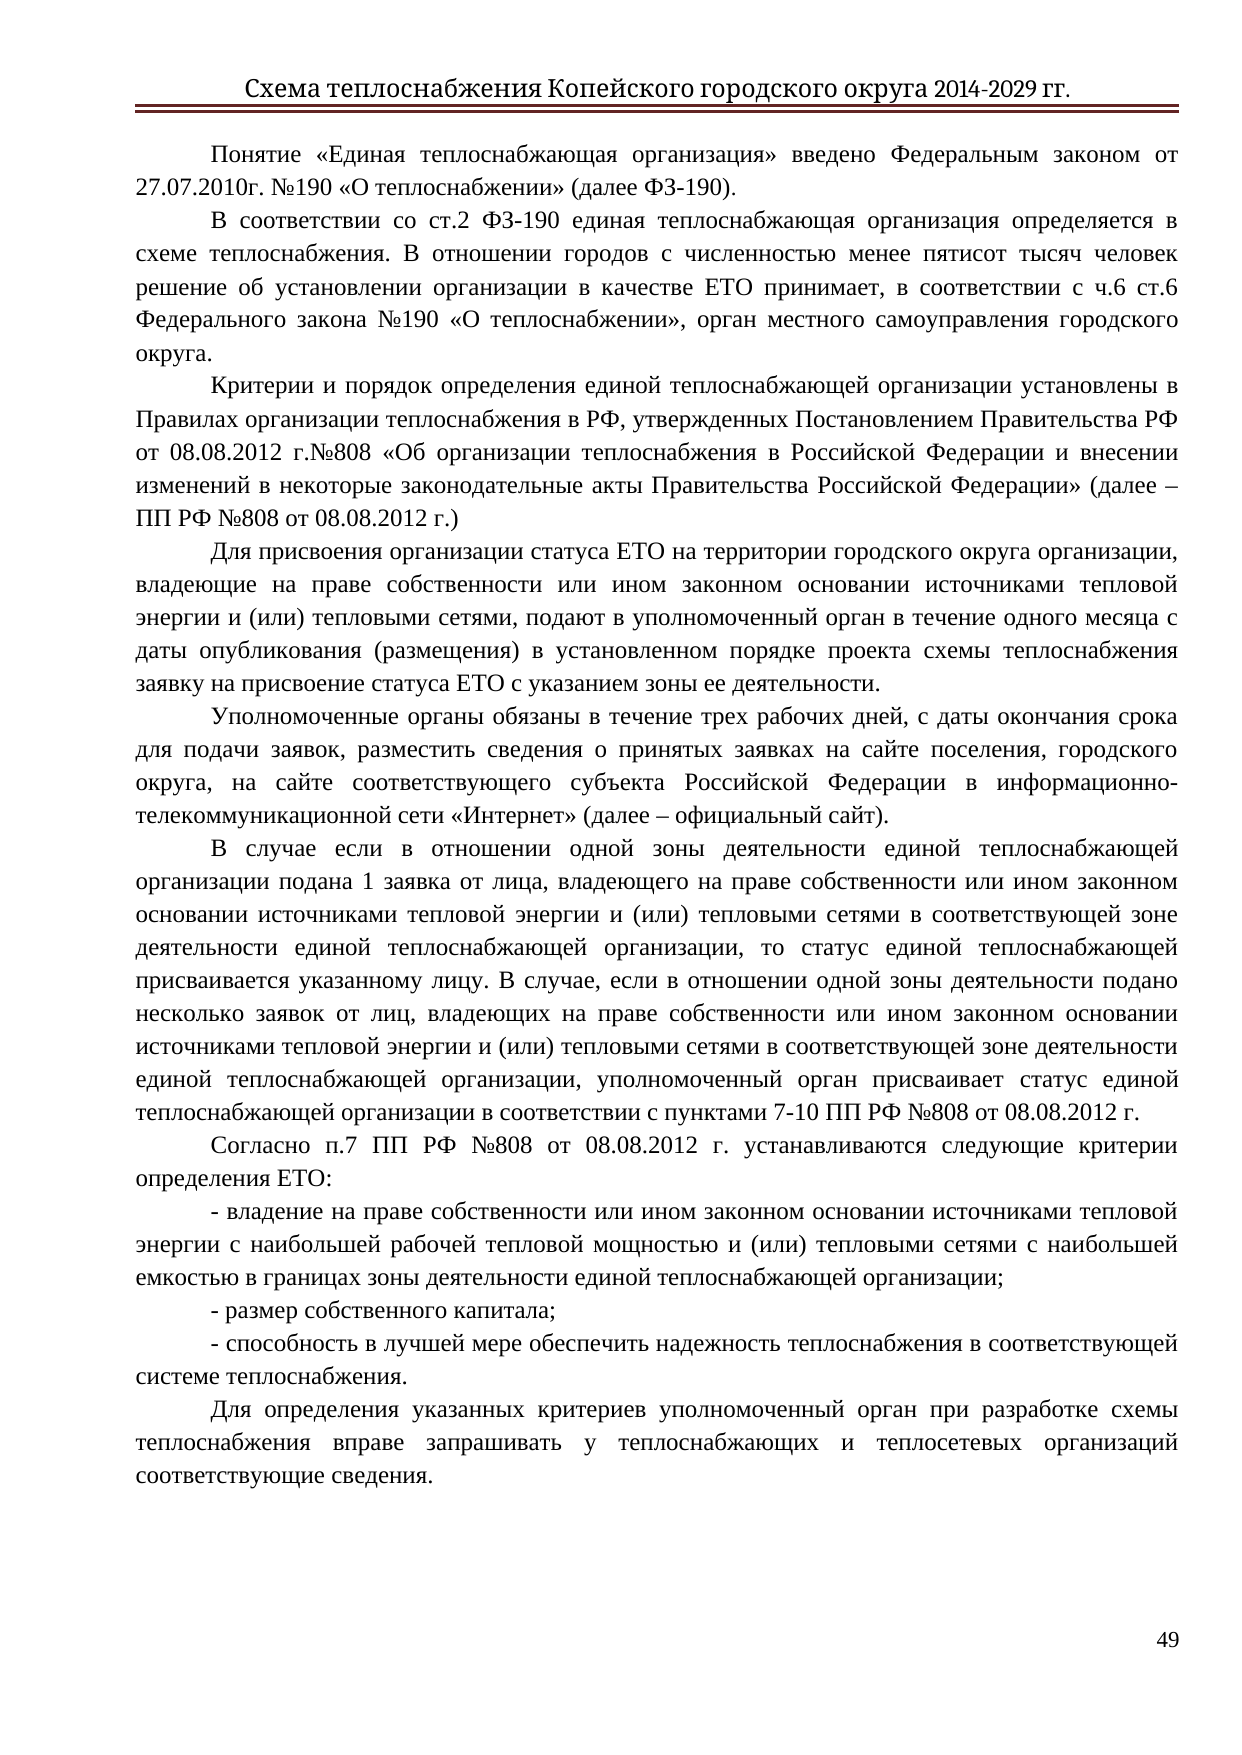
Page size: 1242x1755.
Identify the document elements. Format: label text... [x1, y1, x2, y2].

text Согласно п.7 ПП РФ №808 от 08.08.2012 г. устанавливаются следующие критерии определения ЕТО: [135, 1130, 1179, 1192]
text Для определения указанных критериев уполномоченный орган при разработке схемы теплоснабжения вправе запрашивать у теплоснабжающих и теплосетевых организаций соответствующие сведения. [135, 1394, 1179, 1489]
text В случае если в отношении одной зоны деятельности единой теплоснабжающей организации подана 1 заявка от лица, владеющего на праве собственности или ином законном основании источниками тепловой энергии и (или) тепловыми сетями в соответствующей зоне деятельности единой теплоснабжающей организации, то статус единой теплоснабжающей присваивается указанному лицу. В случае, если в отношении одной зоны деятельности подано несколько заявок от лиц, владеющих на праве собственности или ином законном основании источниками тепловой энергии и (или) тепловыми сетями в соответствующей зоне деятельности единой теплоснабжающей организации, уполномоченный орган присваивает статус единой теплоснабжающей организации в соответствии с пунктами 7-10 ПП РФ №808 от 08.08.2012 г. [135, 833, 1179, 1126]
text В соответствии со ст.2 ФЗ-190 единая теплоснабжающая организация определяется в схеме теплоснабжения. В отношении городов с численностью менее пятисот тысяч человек решение об установлении организации в качестве ЕТО принимает, в соответствии с ч.6 ст.6 Федерального закона №190 «О теплоснабжении», орган местного самоуправления городского округа. [135, 206, 1179, 366]
text - способность в лучшей мере обеспечить надежность теплоснабжения в соответствующей системе теплоснабжения. [135, 1328, 1179, 1390]
text - размер собственного капитала; [135, 1295, 1179, 1324]
text Для присвоения организации статуса ЕТО на территории городского округа организации, владеющие на праве собственности или ином законном основании источниками тепловой энергии и (или) тепловыми сетями, подают в уполномоченный орган в течение одного месяца с даты опубликования (размещения) в установленном порядке проекта схемы теплоснабжения заявку на присвоение статуса ЕТО с указанием зоны ее деятельности. [135, 536, 1179, 697]
text Уполномоченные органы обязаны в течение трех рабочих дней, с даты окончания срока для подачи заявок, разместить сведения о принятых заявках на сайте поселения, городского округа, на сайте соответствующего субъекта Российской Федерации в информационно-телекоммуникационной сети «Интернет» (далее – официальный сайт). [135, 701, 1179, 829]
text - владение на праве собственности или ином законном основании источниками тепловой энергии с наибольшей рабочей тепловой мощностью и (или) тепловыми сетями с наибольшей емкостью в границах зоны деятельности единой теплоснабжающей организации; [135, 1196, 1179, 1291]
text Понятие «Единая теплоснабжающая организация» введено Федеральным законом от 27.07.2010г. №190 «О теплоснабжении» (далее ФЗ-190). [135, 139, 1179, 201]
text Критерии и порядок определения единой теплоснабжающей организации установлены в Правилах организации теплоснабжения в РФ, утвержденных Постановлением Правительства РФ от 08.08.2012 г.№808 «Об организации теплоснабжения в Российской Федерации и внесении изменений в некоторые законодательные акты Правительства Российской Федерации» (далее – ПП РФ №808 от 08.08.2012 г.) [135, 371, 1179, 531]
